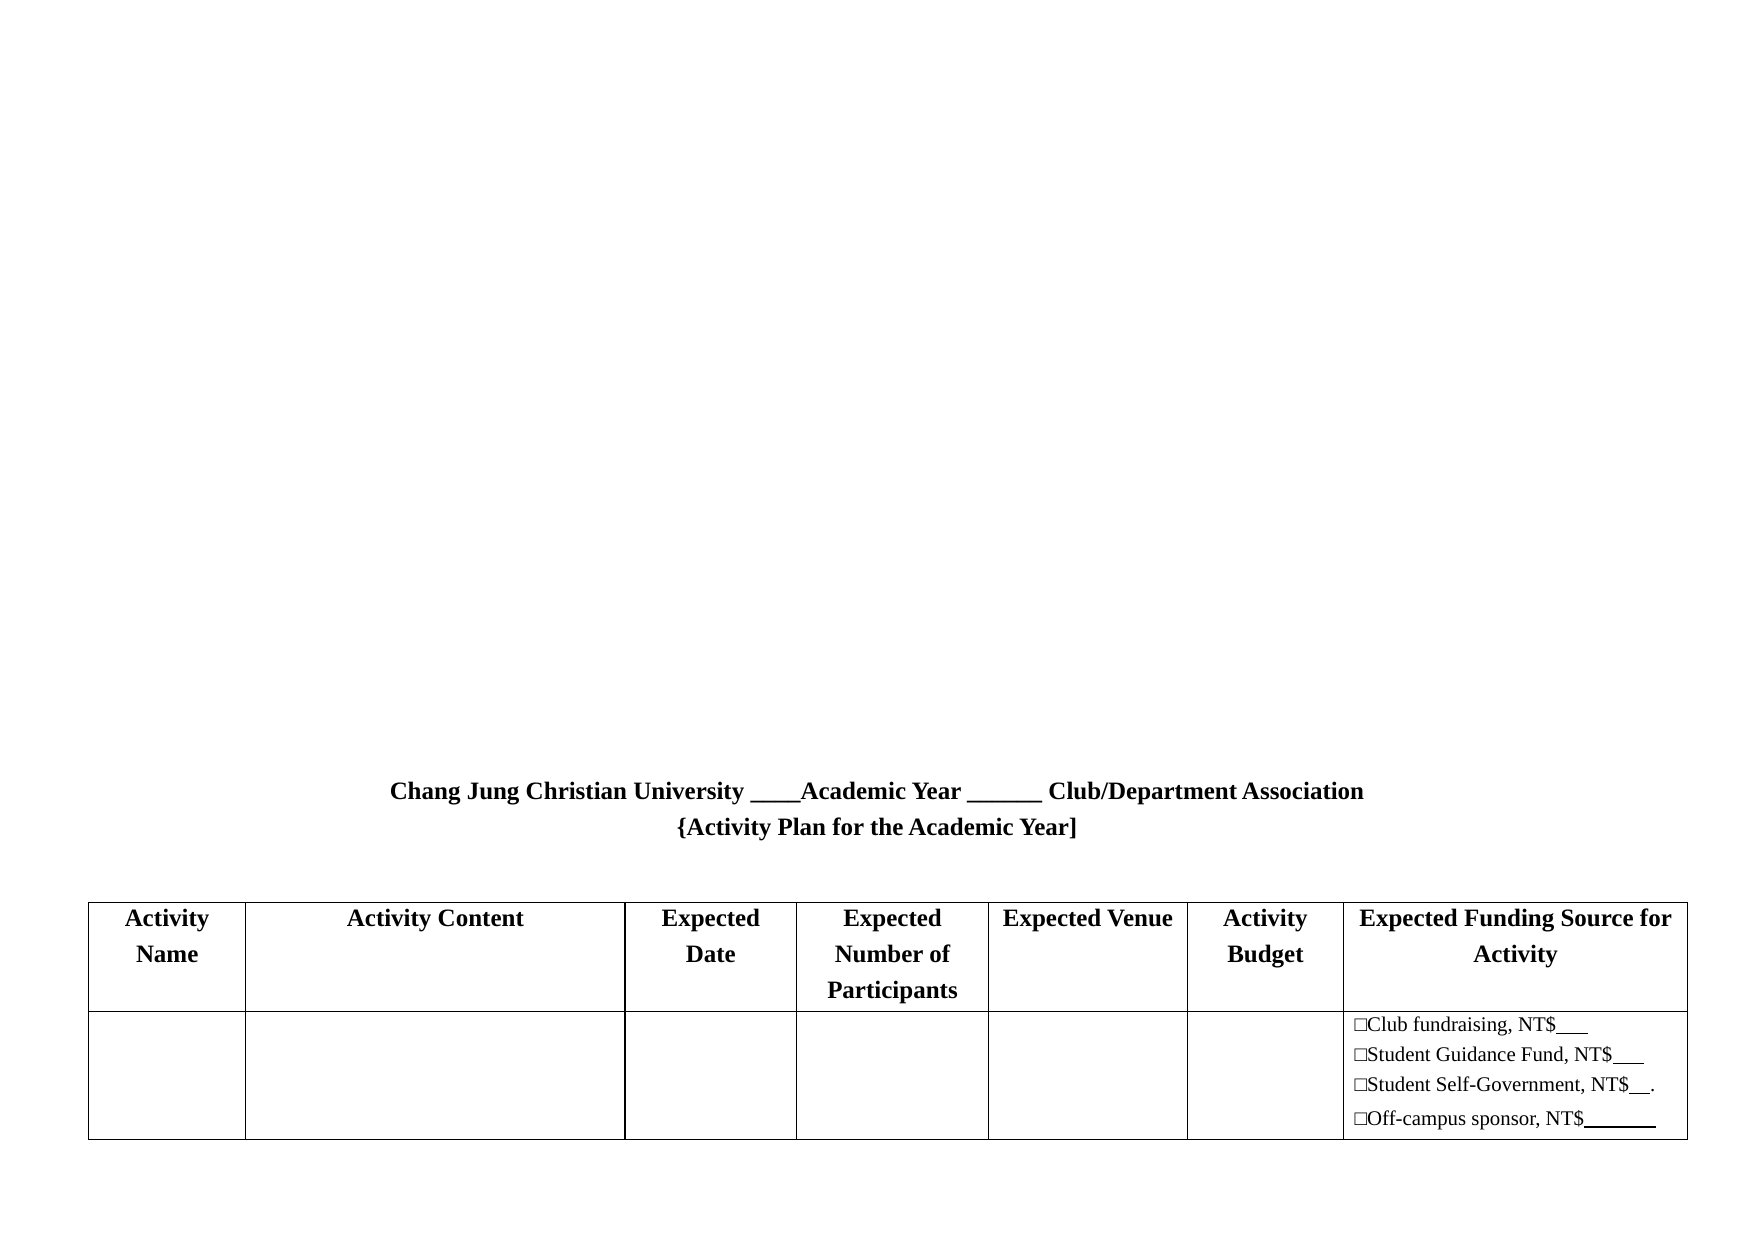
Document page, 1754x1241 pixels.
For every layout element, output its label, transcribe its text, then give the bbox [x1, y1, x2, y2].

table_header Expected Venue [989, 903, 1187, 1011]
table_header Activity Name [89, 903, 245, 1011]
table_cell [989, 1012, 1187, 1139]
table_header Expected Date [626, 903, 796, 1011]
table_cell □Club fundraising, NT$ □Student Guidance Fund, NT$ □Student Self-Government, NT$ . □Off-campus sponsor, NT$ [1344, 1012, 1687, 1139]
table_header Expected Number of Participants [797, 903, 988, 1011]
text {Activity Plan for the Academic Year] [89, 812, 1665, 841]
table_header Activity Content [246, 903, 624, 1011]
table_cell [1188, 1012, 1343, 1139]
table_cell [797, 1012, 988, 1139]
table_header Expected Funding Source for Activity [1344, 903, 1687, 1011]
table_cell [89, 1012, 245, 1139]
table_cell [246, 1012, 624, 1139]
text Chang Jung Christian University ____Academic Year ______ Club/Department Association [89, 776, 1665, 805]
table_header Activity Budget [1188, 903, 1343, 1011]
table_cell [626, 1012, 796, 1139]
